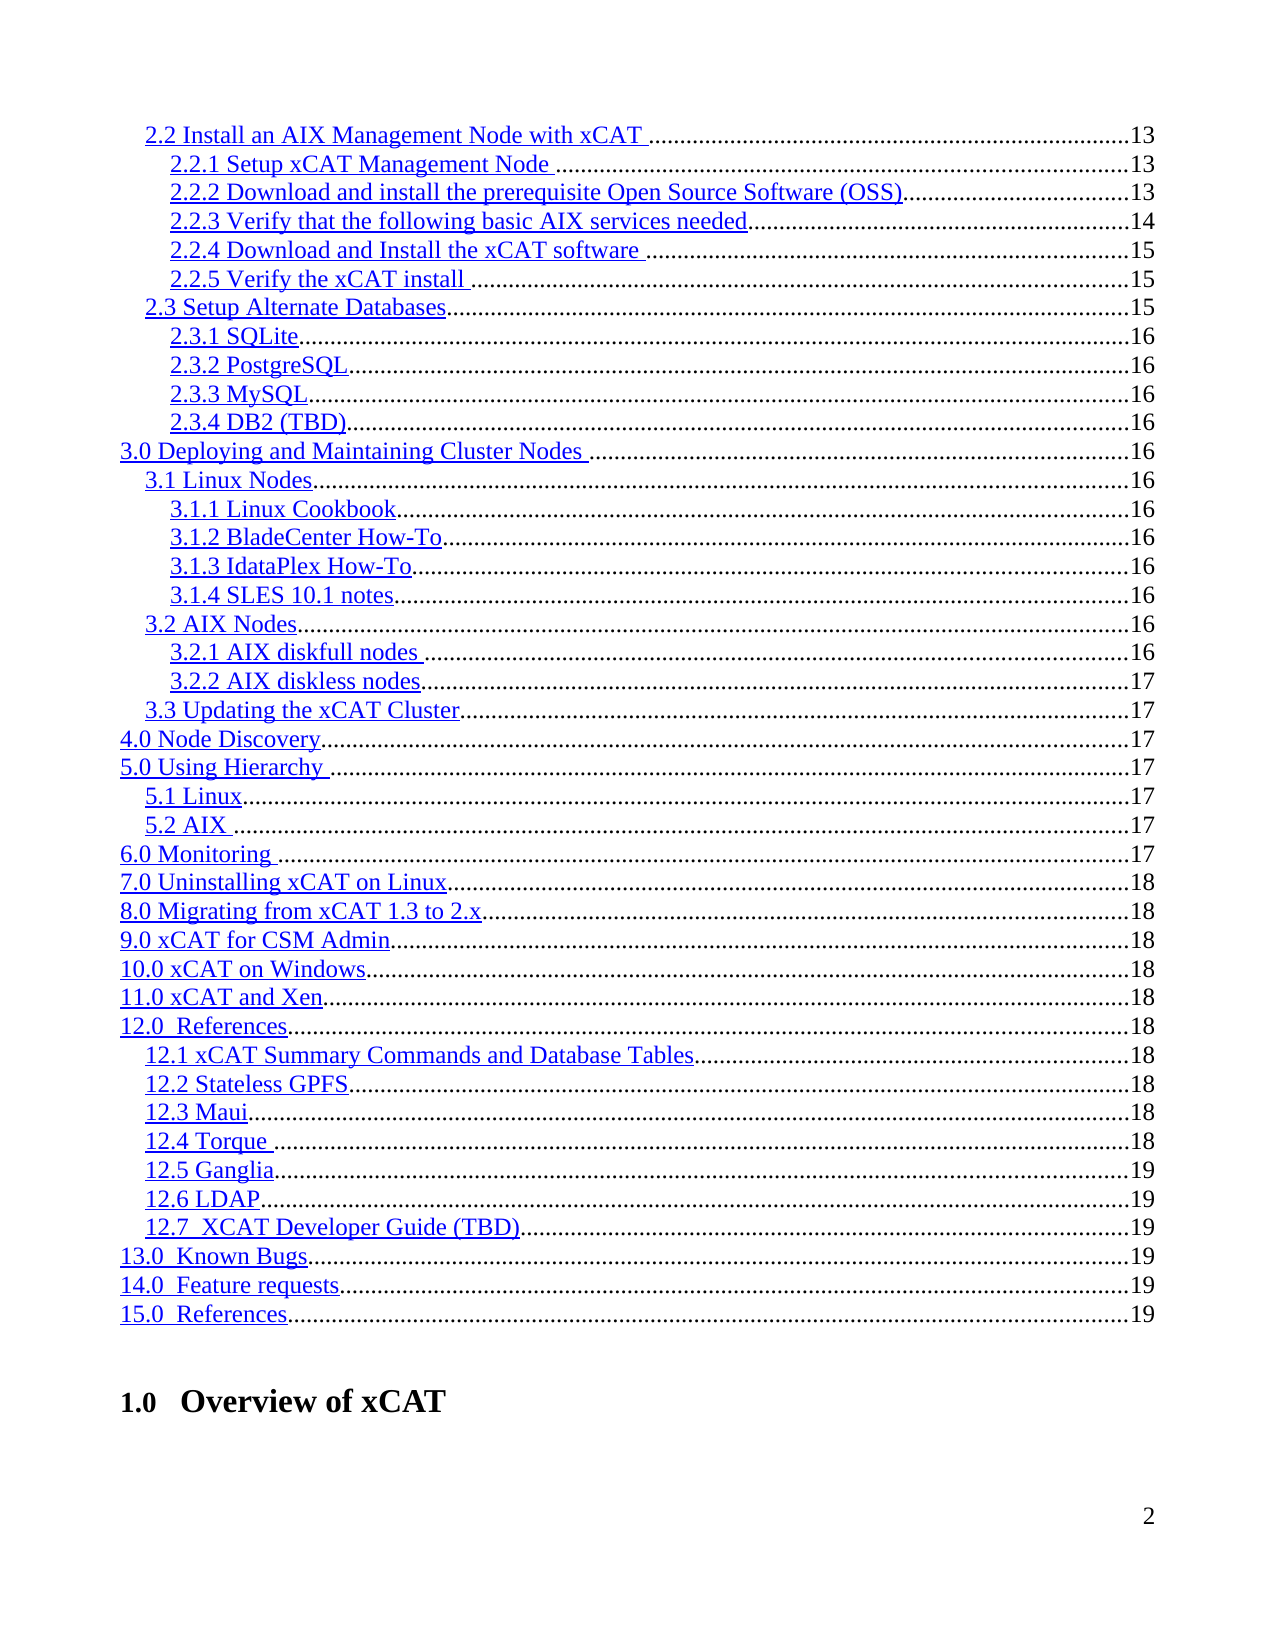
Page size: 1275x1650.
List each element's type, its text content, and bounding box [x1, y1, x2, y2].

subtitle Overview of xCAT [120, 1381, 1155, 1419]
text 12.1 xCAT Summary Commands and Database Tables 18 [145, 1040, 1155, 1069]
text 14.0 Feature requests 19 [120, 1270, 1155, 1299]
text 2.2 Install an AIX Management Node with xCAT 13 [145, 120, 1155, 149]
text 10.0 xCAT on Windows 18 [120, 954, 1155, 982]
text 8.0 Migrating from xCAT 1.3 to 2.x 18 [120, 896, 1155, 925]
text 6.0 Monitoring 17 [120, 839, 1155, 867]
text 3.1 Linux Nodes 16 [145, 465, 1155, 494]
text 12.5 Ganglia 19 [145, 1155, 1155, 1184]
text 2.2.4 Download and Install the xCAT software 15 [170, 235, 1155, 264]
text 2.2.1 Setup xCAT Management Node 13 [170, 149, 1155, 177]
text 2.2.3 Verify that the following basic AIX services needed 14 [170, 206, 1155, 235]
text 4.0 Node Discovery 17 [120, 724, 1155, 752]
text 9.0 xCAT for CSM Admin 18 [120, 925, 1155, 954]
text 3.0 Deploying and Maintaining Cluster Nodes 16 [120, 436, 1155, 465]
text 3.2 AIX Nodes 16 [145, 609, 1155, 637]
text 3.2.1 AIX diskfull nodes 16 [170, 637, 1155, 666]
text 12.3 Maui 18 [145, 1097, 1155, 1126]
text 3.1.4 SLES 10.1 notes 16 [170, 580, 1155, 609]
text 2.2.5 Verify the xCAT install 15 [170, 264, 1155, 292]
text 12.4 Torque 18 [145, 1126, 1155, 1155]
text 12.7 XCAT Developer Guide (TBD) 19 [145, 1212, 1155, 1241]
text 3.1.2 BladeCenter How-To 16 [170, 522, 1155, 551]
text 5.0 Using Hierarchy 17 [120, 752, 1155, 781]
text 3.3 Updating the xCAT Cluster 17 [145, 695, 1155, 724]
text 3.1.1 Linux Cookbook 16 [170, 494, 1155, 522]
text 12.0 References 18 [120, 1011, 1155, 1040]
text 7.0 Uninstalling xCAT on Linux 18 [120, 867, 1155, 896]
text 2.3.1 SQLite 16 [170, 321, 1155, 350]
text 3.2.2 AIX diskless nodes 17 [170, 666, 1155, 695]
text 12.2 Stateless GPFS 18 [145, 1069, 1155, 1097]
text 2.3.4 DB2 (TBD) 16 [170, 407, 1155, 436]
text 3.1.3 IdataPlex How-To 16 [170, 551, 1155, 580]
text 2.3.2 PostgreSQL 16 [170, 350, 1155, 379]
text 2.3.3 MySQL 16 [170, 379, 1155, 407]
text 2.2.2 Download and install the prerequisite Open Source Software (OSS) 13 [170, 177, 1155, 206]
text 15.0 References 19 [120, 1299, 1155, 1327]
text 5.1 Linux 17 [145, 781, 1155, 810]
text 12.6 LDAP 19 [145, 1184, 1155, 1212]
text 13.0 Known Bugs 19 [120, 1241, 1155, 1270]
text 5.2 AIX 17 [145, 810, 1155, 839]
text 11.0 xCAT and Xen 18 [120, 982, 1155, 1011]
text 2.3 Setup Alternate Databases 15 [145, 292, 1155, 321]
